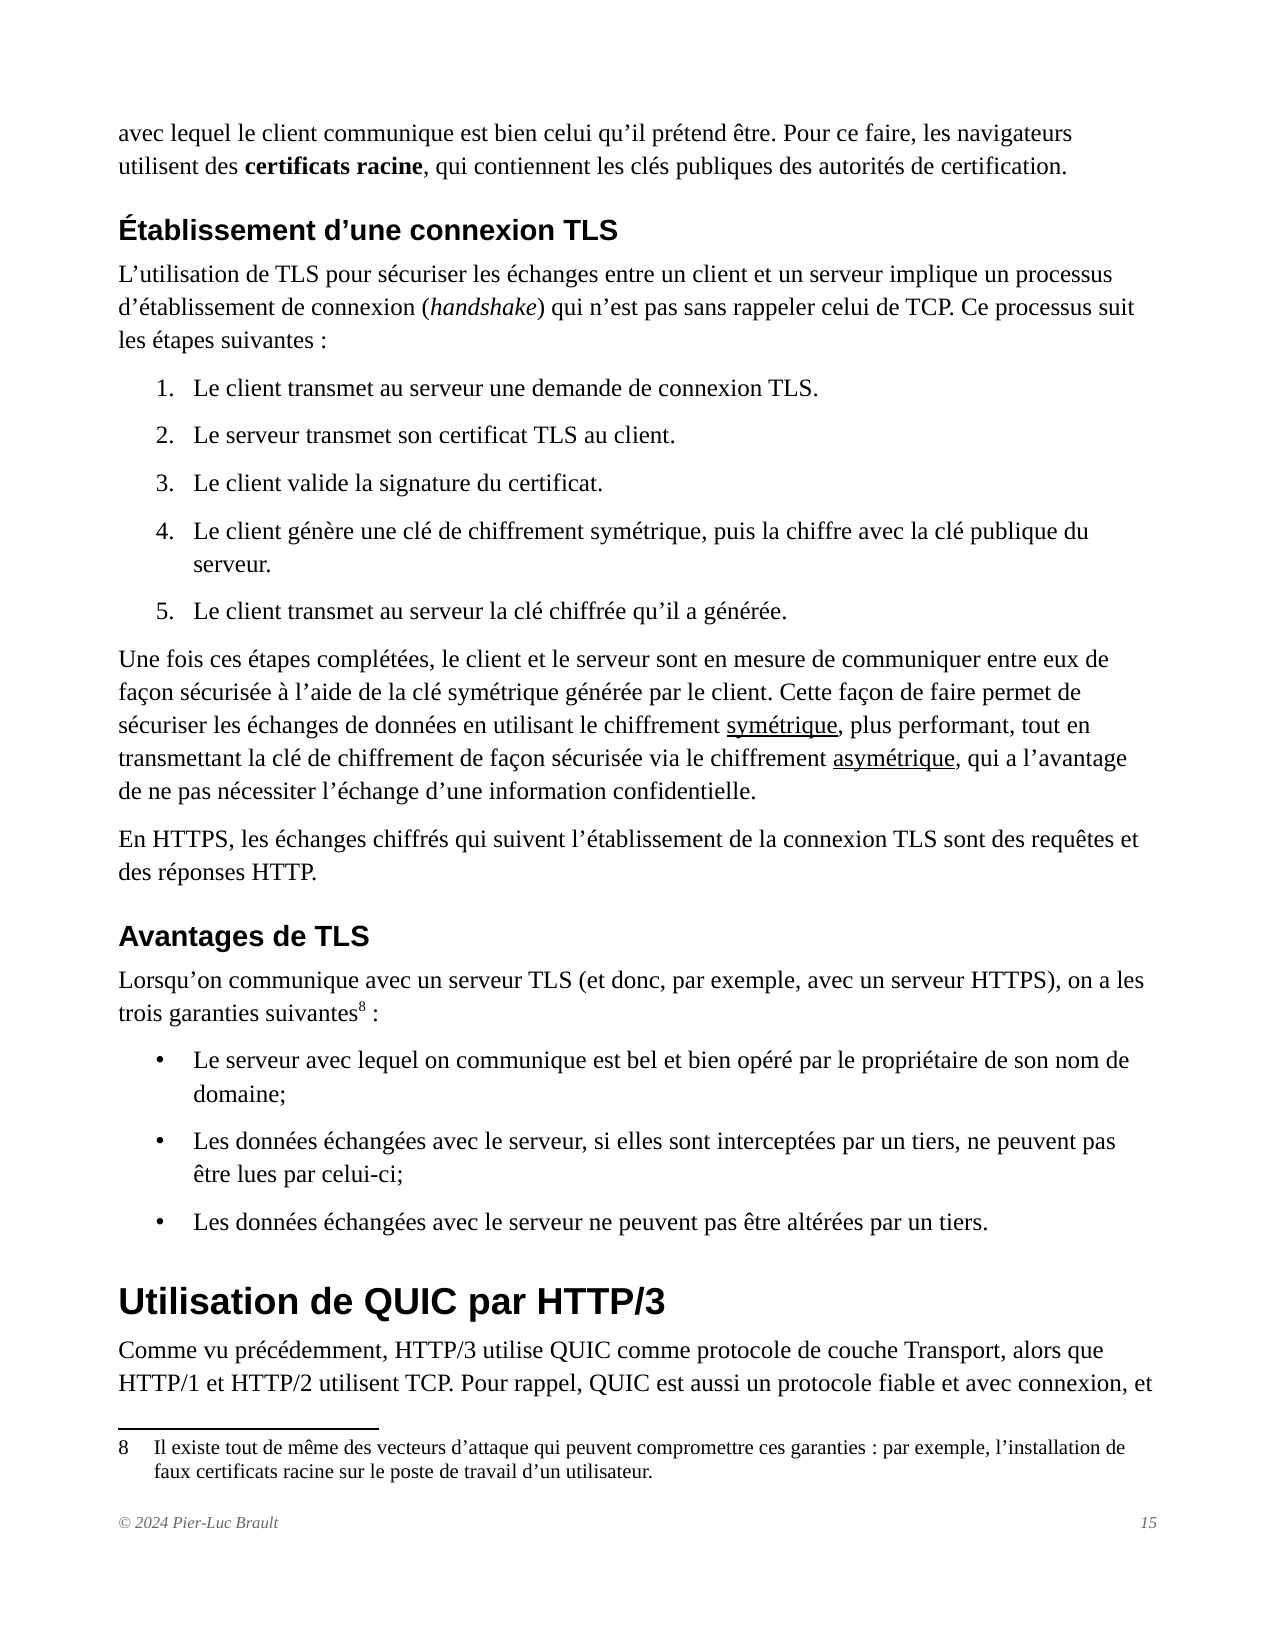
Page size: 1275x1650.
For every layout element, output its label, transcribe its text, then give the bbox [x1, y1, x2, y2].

list Le client valide la signature du certificat. [156, 468, 1157, 497]
list Le serveur avec lequel on communique est bel et bien opéré par le propriétaire de son nom de domaine; [156, 1046, 1157, 1107]
list Les données échangées avec le serveur, si elles sont interceptées par un tiers, ne peuvent pas être lues par celui-ci; [156, 1126, 1157, 1188]
text Comme vu précédemment, HTTP/3 utilise QUIC comme protocole de couche Transport, alors que HTTP/1 et HTTP/2 utilisent TCP. Pour rappel, QUIC est aussi un protocole fiable et avec connexion, et [118, 1335, 1157, 1397]
text Il existe tout de même des vecteurs d’attaque qui peuvent compromettre ces garanties : par exemple, l’installation de faux certificats racine sur le poste de travail d’un utilisateur. [118, 1435, 1157, 1483]
list Le client génère une clé de chiffrement symétrique, puis la chiffre avec la clé publique du serveur. [156, 516, 1157, 578]
text Une fois ces étapes complétées, le client et le serveur sont en mesure de communiquer entre eux de façon sécurisée à l’aide de la clé symétrique générée par le client. Cette façon de faire permet de sécuriser les échanges de données en utilisant le chiffrement symétrique, plus performant, tout en transmettant la clé de chiffrement de façon sécurisée via le chiffrement asymétrique, qui a l’avantage de ne pas nécessiter l’échange d’une information confidentielle. [118, 644, 1157, 805]
subtitle Avantages de TLS [118, 919, 1157, 952]
text Lorsqu’on communique avec un serveur TLS (et donc, par exemple, avec un serveur HTTPS), on a les trois garanties suivantes : [118, 965, 1157, 1027]
list Le client transmet au serveur une demande de connexion TLS. [156, 373, 1157, 402]
list Le serveur transmet son certificat TLS au client. [156, 421, 1157, 449]
list Les données échangées avec le serveur ne peuvent pas être altérées par un tiers. [156, 1207, 1157, 1236]
subtitle Utilisation de QUIC par HTTP/3 [118, 1279, 1157, 1323]
subtitle Établissement d’une connexion TLS [118, 213, 1157, 247]
list Le client transmet au serveur la clé chiffrée qu’il a générée. [156, 596, 1157, 625]
text L’utilisation de TLS pour sécuriser les échanges entre un client et un serveur implique un processus d’établissement de connexion (handshake) qui n’est pas sans rappeler celui de TCP. Ce processus suit les étapes suivantes : [118, 259, 1157, 354]
text avec lequel le client communique est bien celui qu’il prétend être. Pour ce faire, les navigateurs utilisent des certificats racine, qui contiennent les clés publiques des autorités de certification. [118, 118, 1157, 180]
text En HTTPS, les échanges chiffrés qui suivent l’établissement de la connexion TLS sont des requêtes et des réponses HTTP. [118, 824, 1157, 886]
